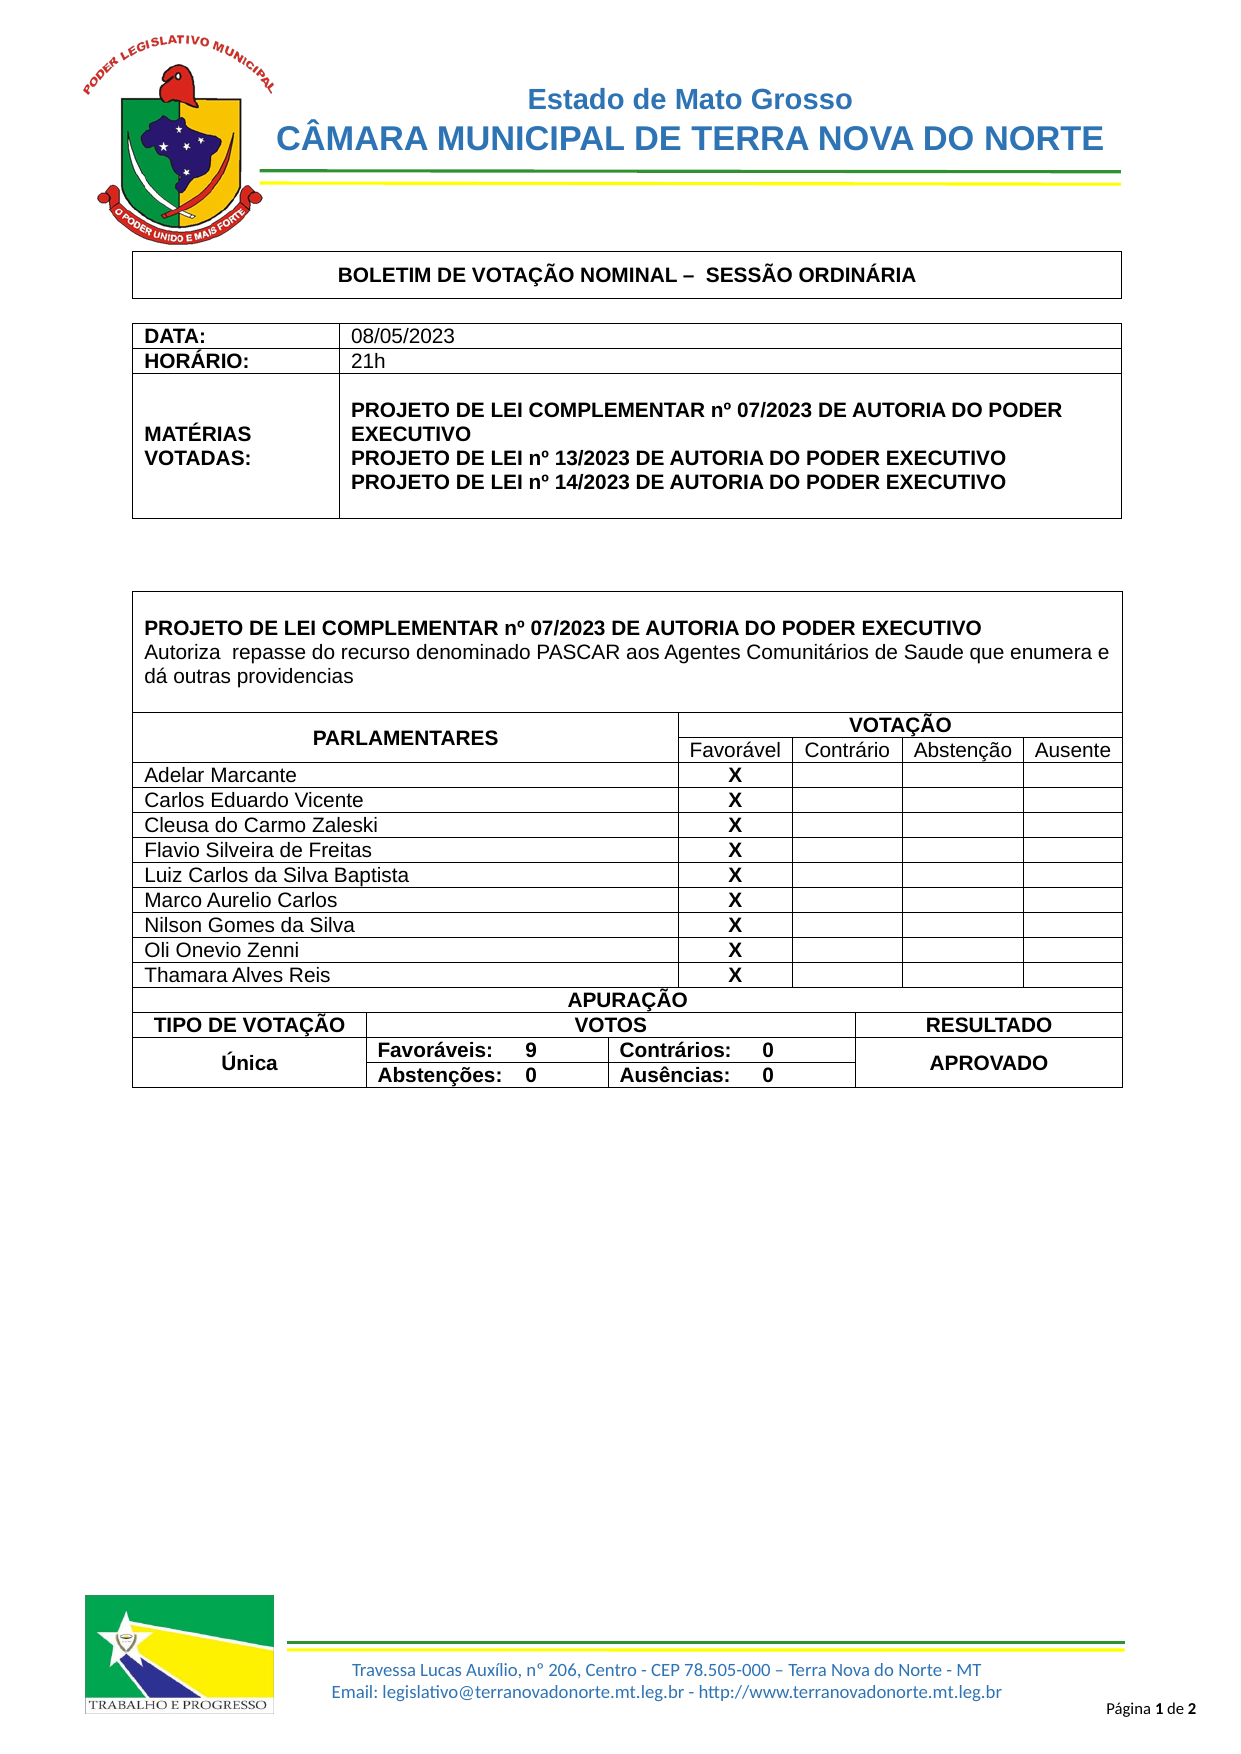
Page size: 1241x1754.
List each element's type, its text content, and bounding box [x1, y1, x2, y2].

table_cell [1024, 963, 1122, 987]
table_cell Cleusa do Carmo Zaleski [133, 813, 678, 837]
table_cell [793, 863, 902, 887]
table_cell [903, 938, 1023, 962]
table_cell RESULTADO [856, 1013, 1122, 1037]
table_cell TIPO DE VOTAÇÃO [133, 1013, 366, 1037]
table_cell X [679, 863, 792, 887]
table_cell [903, 963, 1023, 987]
table_cell [793, 938, 902, 962]
table_cell 0 [751, 1038, 855, 1062]
table_cell [903, 913, 1023, 937]
table_cell [903, 788, 1023, 812]
table_cell Favoráveis: [367, 1038, 514, 1062]
table_cell Carlos Eduardo Vicente [133, 788, 678, 812]
table_cell [793, 838, 902, 862]
table_cell X [679, 838, 792, 862]
table_cell X [679, 788, 792, 812]
table_cell X [679, 763, 792, 787]
table_cell [793, 788, 902, 812]
table_cell MATÉRIAS VOTADAS: [133, 374, 339, 518]
table_cell X [679, 963, 792, 987]
table_cell PARLAMENTARES [133, 713, 678, 762]
table_cell Flavio Silveira de Freitas [133, 838, 678, 862]
table_cell X [679, 913, 792, 937]
table_cell Oli Onevio Zenni [133, 938, 678, 962]
table_cell [793, 763, 902, 787]
picture [80, 30, 278, 247]
table_cell [793, 888, 902, 912]
table_cell X [679, 813, 792, 837]
table_cell [1024, 938, 1122, 962]
table_cell Favorável [679, 738, 792, 762]
table_cell [793, 913, 902, 937]
table_header 08/05/2023 [340, 324, 1121, 348]
table_cell 0 [751, 1063, 855, 1087]
table_cell [1024, 813, 1122, 837]
table_cell Marco Aurelio Carlos [133, 888, 678, 912]
table_cell APROVADO [856, 1038, 1122, 1087]
table_cell [903, 813, 1023, 837]
table_cell X [679, 938, 792, 962]
table_cell Luiz Carlos da Silva Baptista [133, 863, 678, 887]
table_cell X [679, 888, 792, 912]
table_cell PROJETO DE LEI COMPLEMENTAR nº 07/2023 DE AUTORIA DO PODER EXECUTIVO PROJETO DE LEI nº 13/2023 DE AUTORIA DO PODER EXECUTIVO PROJETO DE LEI nº 14/2023 DE AUTORIA DO PODER EXECUTIVO [340, 374, 1121, 518]
table_header PROJETO DE LEI COMPLEMENTAR nº 07/2023 DE AUTORIA DO PODER EXECUTIVO Autoriza repasse do recurso denominado PASCAR aos Agentes Comunitários de Saude que enumera e dá outras providencias [133, 592, 1122, 712]
table_cell Abstenções: [367, 1063, 514, 1087]
table_cell Contrários: [609, 1038, 751, 1062]
table_cell [1024, 838, 1122, 862]
table_cell 21h [340, 349, 1121, 373]
table_cell [1024, 888, 1122, 912]
table_cell [903, 888, 1023, 912]
table_cell [1024, 863, 1122, 887]
table_cell Ausente [1024, 738, 1122, 762]
table_cell [1024, 788, 1122, 812]
table_cell [903, 763, 1023, 787]
table_cell 9 [514, 1038, 608, 1062]
table_cell [793, 963, 902, 987]
table_header DATA: [133, 324, 339, 348]
table_cell HORÁRIO: [133, 349, 339, 373]
table_cell [793, 813, 902, 837]
table_cell Thamara Alves Reis [133, 963, 678, 987]
table_cell [903, 863, 1023, 887]
table_cell Abstenção [903, 738, 1023, 762]
table_cell [1024, 763, 1122, 787]
table_cell 0 [514, 1063, 608, 1087]
table_cell Nilson Gomes da Silva [133, 913, 678, 937]
table_cell APURAÇÃO [133, 988, 1122, 1012]
table_cell [1024, 913, 1122, 937]
table_cell Única [133, 1038, 366, 1087]
table_cell Ausências: [609, 1063, 751, 1087]
table_cell VOTAÇÃO [679, 713, 1122, 737]
table_cell Adelar Marcante [133, 763, 678, 787]
table_cell Contrário [793, 738, 902, 762]
picture [85, 1595, 274, 1714]
table_cell VOTOS [367, 1013, 855, 1037]
table_header BOLETIM DE VOTAÇÃO NOMINAL – SESSÃO ORDINÁRIA [133, 252, 1121, 298]
table_cell [903, 838, 1023, 862]
